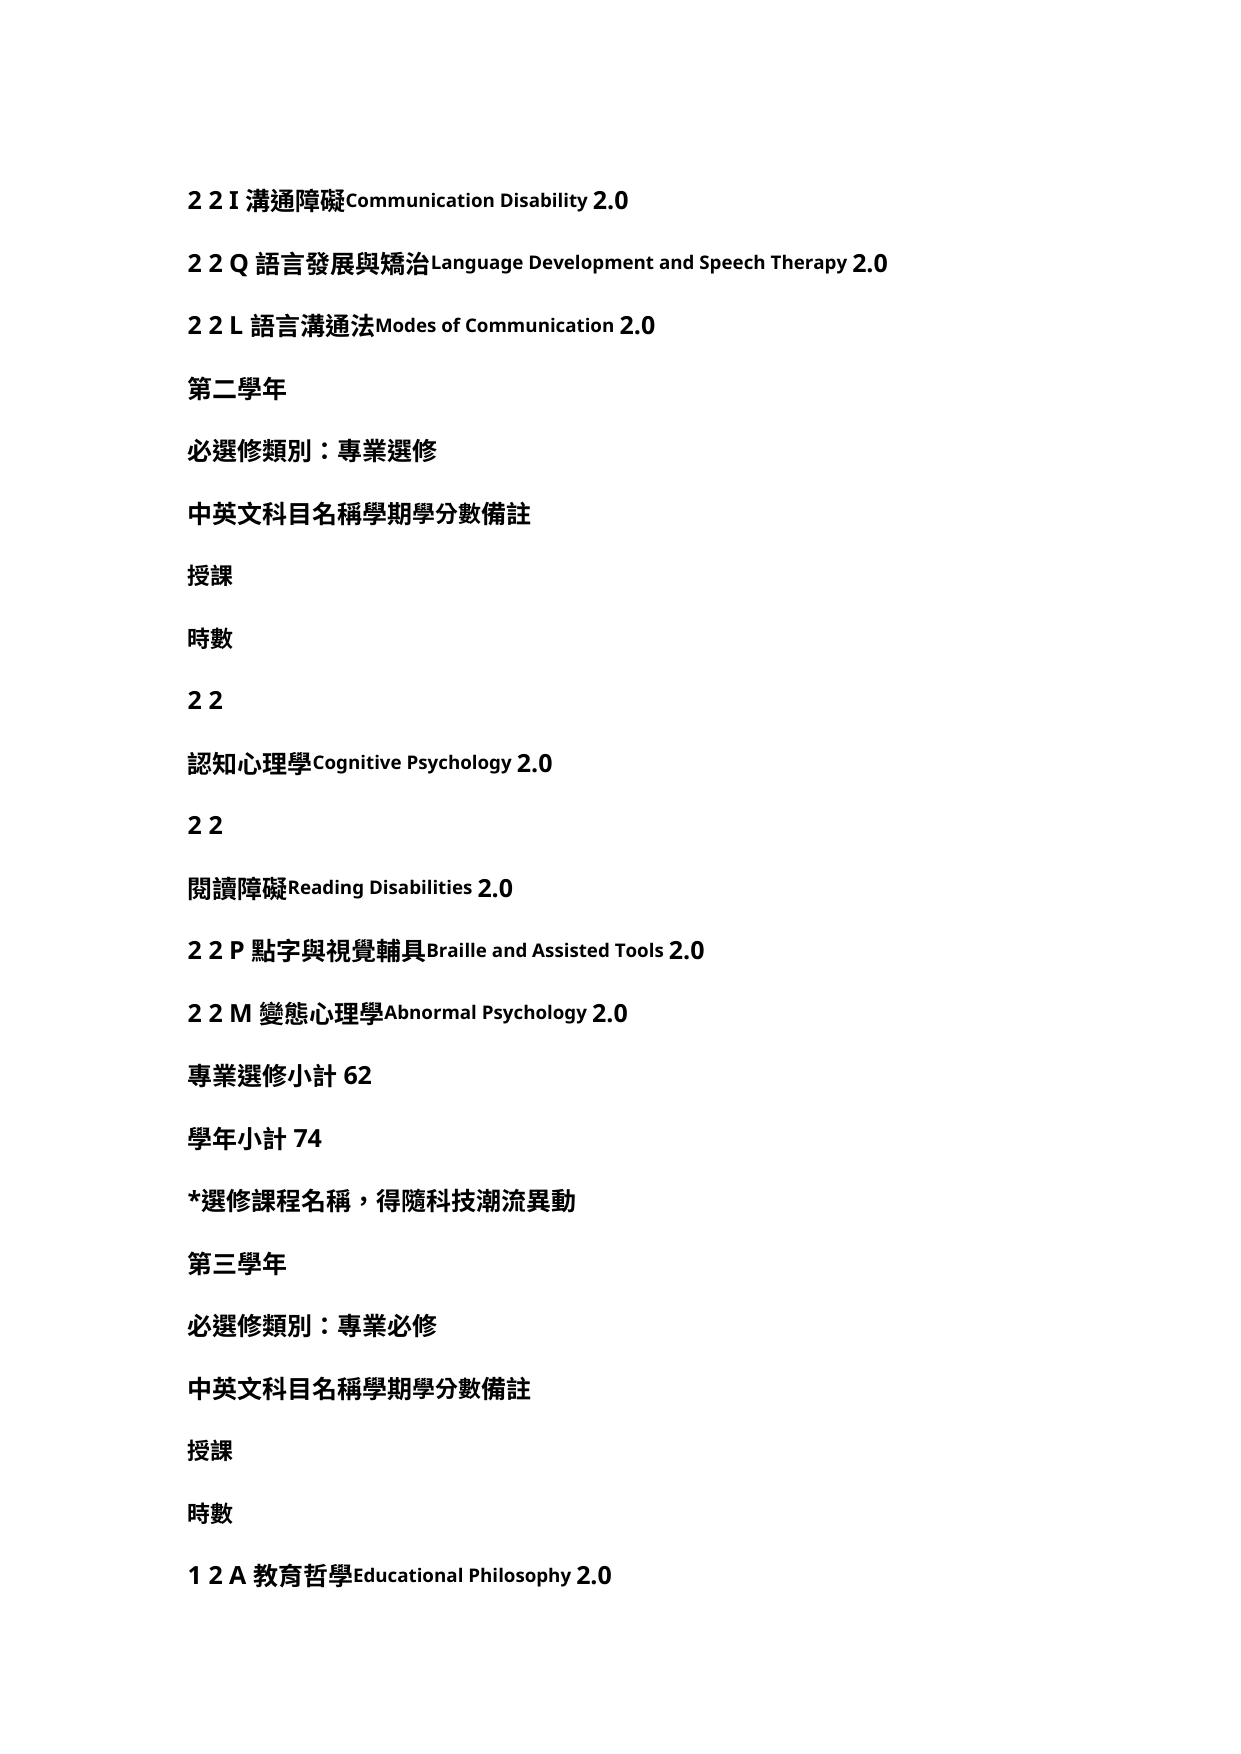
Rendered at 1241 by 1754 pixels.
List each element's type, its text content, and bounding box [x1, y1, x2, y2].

text 時數 [187, 1471, 1053, 1533]
text 時數 [187, 596, 1053, 658]
text 中英文科目名稱學期學分數備註 [187, 471, 1053, 533]
text 2 2 L 語言溝通法Modes of Communication 2.0 [187, 283, 1053, 346]
text 學年小計 74 [187, 1096, 1053, 1158]
text 必選修類別：專業必修 [187, 1283, 1053, 1346]
text 授課 [187, 1408, 1053, 1471]
text 第三學年 [187, 1221, 1053, 1283]
text *選修課程名稱，得隨科技潮流異動 [187, 1158, 1053, 1221]
text 2 2 M 變態心理學Abnormal Psychology 2.0 [187, 971, 1053, 1033]
text 閱讀障礙Reading Disabilities 2.0 [187, 846, 1053, 908]
text 2 2 [187, 783, 1053, 846]
text 2 2 I 溝通障礙Communication Disability 2.0 [187, 158, 1053, 221]
text 必選修類別：專業選修 [187, 408, 1053, 471]
text 1 2 A 教育哲學Educational Philosophy 2.0 [187, 1533, 1053, 1596]
text 第二學年 [187, 346, 1053, 408]
text 授課 [187, 533, 1053, 596]
text 2 2 P 點字與視覺輔具Braille and Assisted Tools 2.0 [187, 908, 1053, 971]
text 中英文科目名稱學期學分數備註 [187, 1346, 1053, 1408]
text 專業選修小計 62 [187, 1033, 1053, 1096]
text 認知心理學Cognitive Psychology 2.0 [187, 721, 1053, 783]
text 2 2 [187, 658, 1053, 721]
text 2 2 Q 語言發展與矯治Language Development and Speech Therapy 2.0 [187, 221, 1053, 283]
